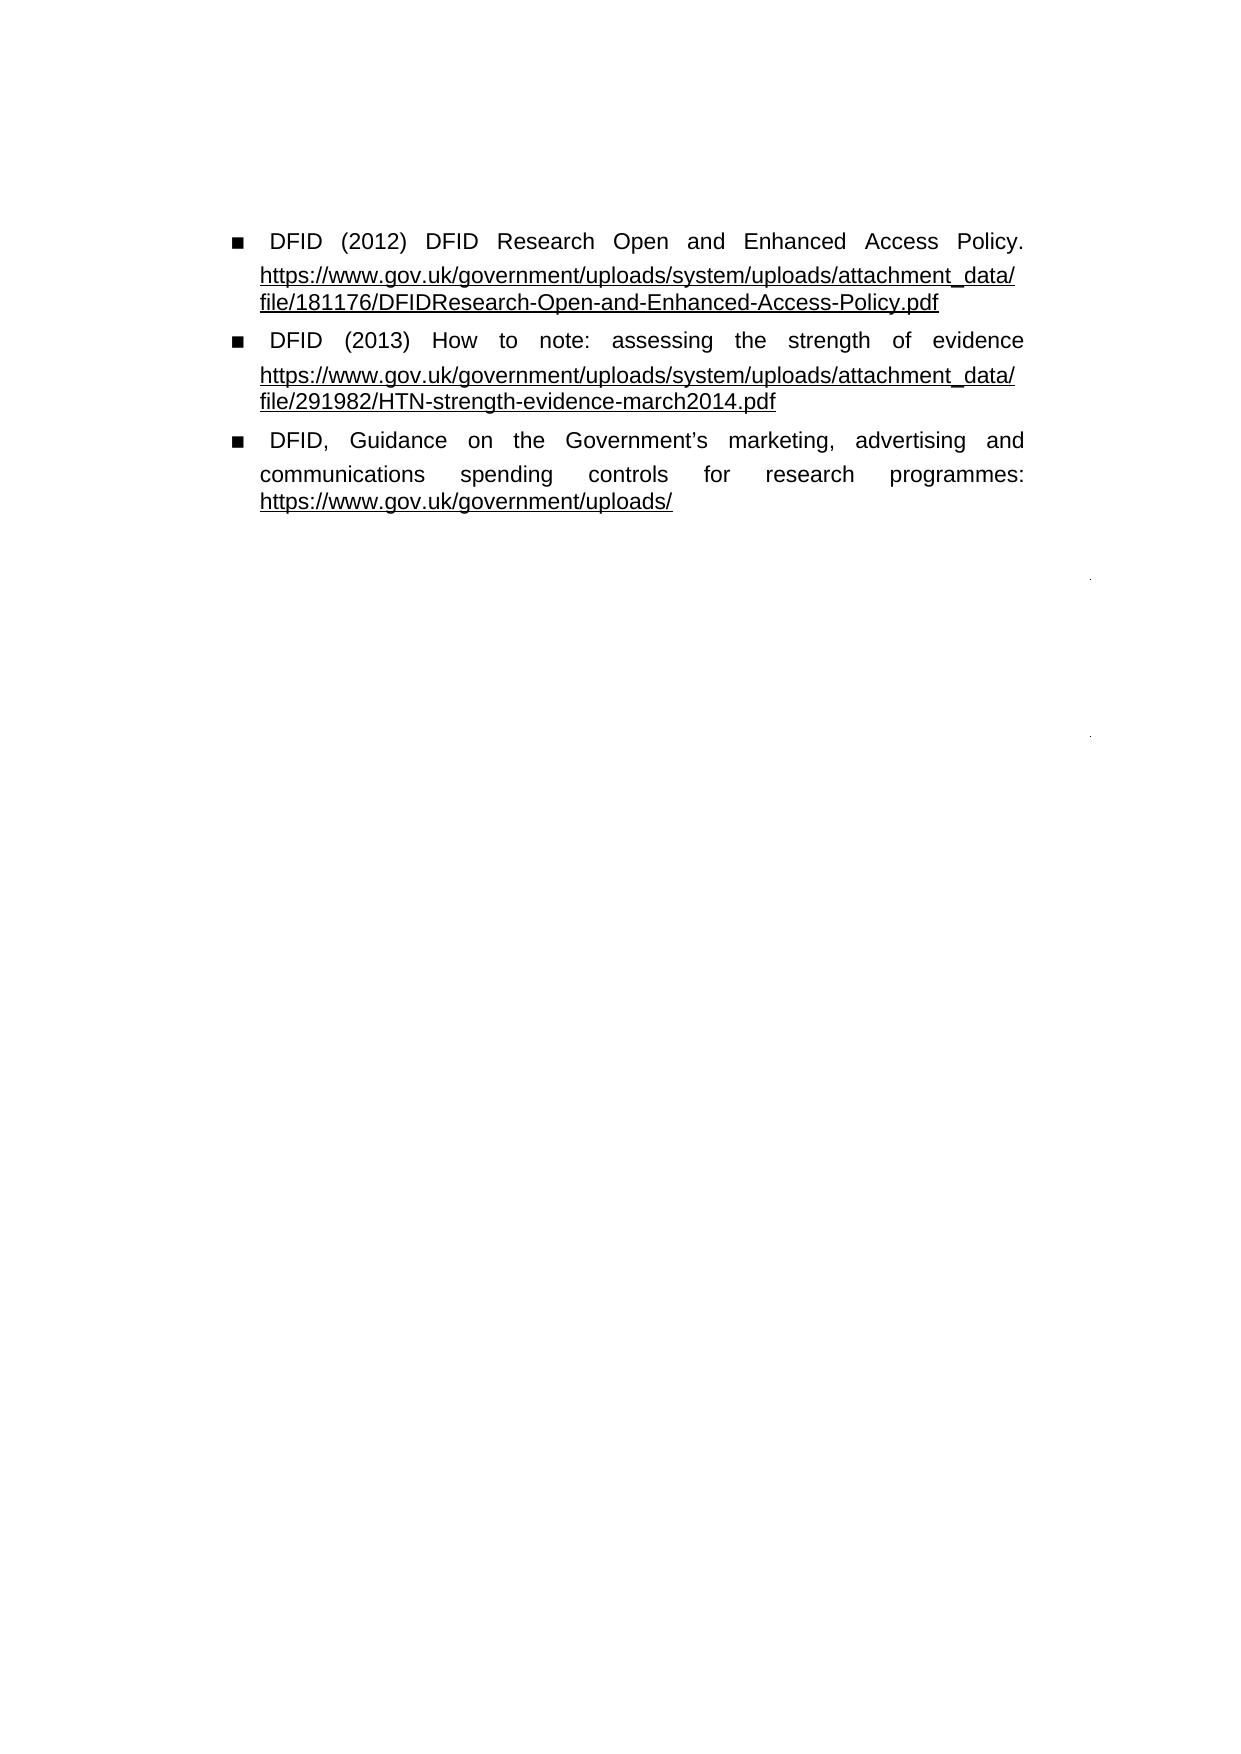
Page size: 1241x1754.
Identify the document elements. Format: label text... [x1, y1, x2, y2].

list DFID, Guidance on the Government’s marketing, advertising and communications spending controls for research programmes: https://www.gov.uk/government/uploads/ [166, 349, 1090, 579]
list DFID (2013) How to note: assessing the strength of evidence https://www.gov.uk/government/uploads/system/uploads/attachment_data/file/291982/HTN-strength-evidence-march2014.pdf [166, 250, 1090, 349]
list DFID (2012) DFID Research Open and Enhanced Access Policy. https://www.gov.uk/government/uploads/system/uploads/attachment_data/file/181176/DFIDResearch-Open-and-Enhanced-Access-Policy.pdf [166, 151, 1090, 250]
